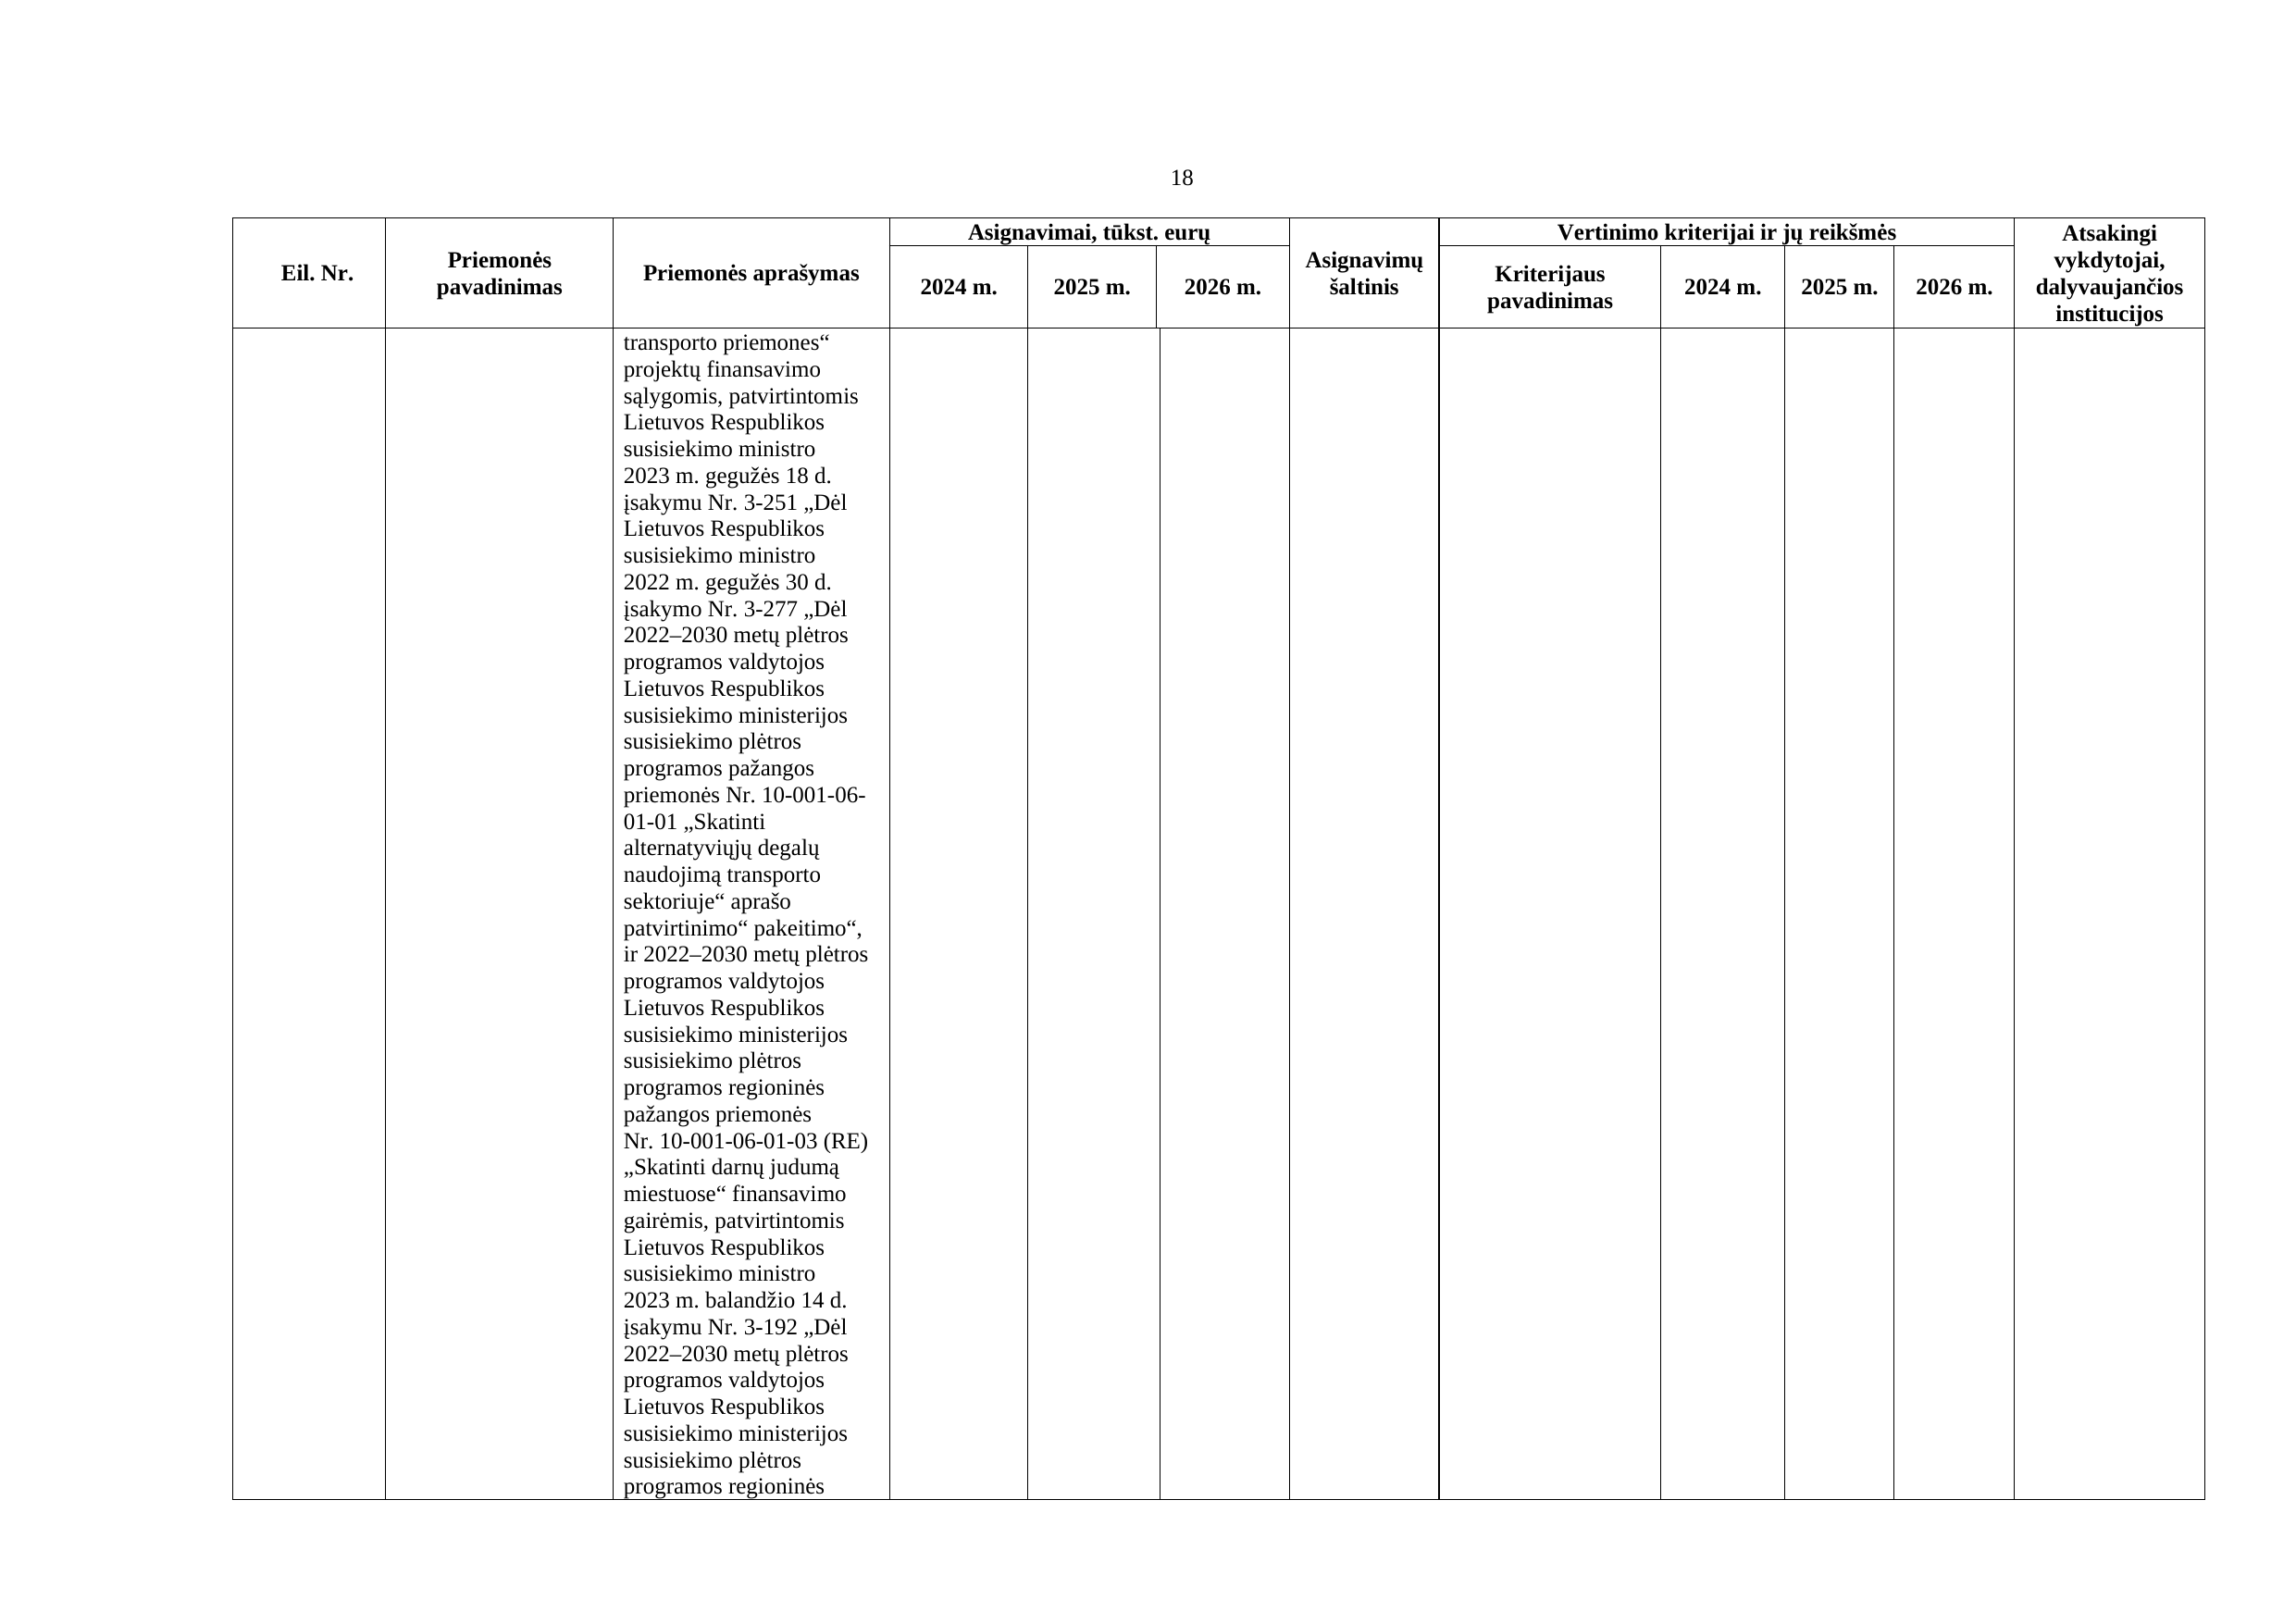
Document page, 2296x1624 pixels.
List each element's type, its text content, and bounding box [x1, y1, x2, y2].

table_cell [890, 329, 1027, 1499]
table_header Vertinimo kriterijai ir jų reikšmės [1440, 218, 2014, 244]
table_cell 2024 m. [890, 246, 1027, 328]
table_header Priemonės aprašymas [614, 218, 889, 328]
table_cell [1160, 329, 1289, 1499]
table_cell [233, 329, 385, 1499]
table_header Atsakingi vykdytojai, dalyvaujančios institucijos [2015, 218, 2204, 328]
table_cell [1785, 329, 1893, 1499]
table_cell 2025 m. [1028, 246, 1156, 328]
table_header Asignavimų šaltinis [1290, 218, 1438, 328]
table_cell Kriterijaus pavadinimas [1440, 246, 1660, 328]
table_cell 2026 m. [1894, 246, 2014, 328]
table_cell transporto priemones“ projektų finansavimo sąlygomis, patvirtintomis Lietuvos Respublikos susisiekimo ministro 2023 m. gegužės 18 d. įsakymu Nr. 3-251 „Dėl Lietuvos Respublikos susisiekimo ministro 2022 m. gegužės 30 d. įsakymo Nr. 3-277 „Dėl 2022–2030 metų plėtros programos valdytojos Lietuvos Respublikos susisiekimo ministerijos susisiekimo plėtros programos pažangos priemonės Nr. 10-001-06-01-01 „Skatinti alternatyviųjų degalų naudojimą transporto sektoriuje“ aprašo patvirtinimo“ pakeitimo“, ir 2022–2030 metų plėtros programos valdytojos Lietuvos Respublikos susisiekimo ministerijos susisiekimo plėtros programos regioninės pažangos priemonės Nr. 10-001-06-01-03 (RE) „Skatinti darnų judumą miestuose“ finansavimo gairėmis, patvirtintomis Lietuvos Respublikos susisiekimo ministro 2023 m. balandžio 14 d. įsakymu Nr. 3-192 „Dėl 2022–2030 metų plėtros programos valdytojos Lietuvos Respublikos susisiekimo ministerijos susisiekimo plėtros programos regioninės [614, 329, 889, 1499]
table_header Asignavimai, tūkst. eurų [890, 218, 1289, 244]
table_cell [1661, 329, 1784, 1499]
table_cell [1440, 329, 1660, 1499]
table_cell [2015, 329, 2204, 1499]
table_cell [1894, 329, 2014, 1499]
table_cell 2025 m. [1785, 246, 1893, 328]
table_cell [1290, 329, 1438, 1499]
table_header Priemonės pavadinimas [386, 218, 613, 328]
table_cell [1028, 329, 1160, 1499]
table_header Eil. Nr. [233, 218, 385, 328]
table_cell 2026 m. [1157, 246, 1289, 328]
table_cell 2024 m. [1661, 246, 1784, 328]
table_cell [386, 329, 613, 1499]
